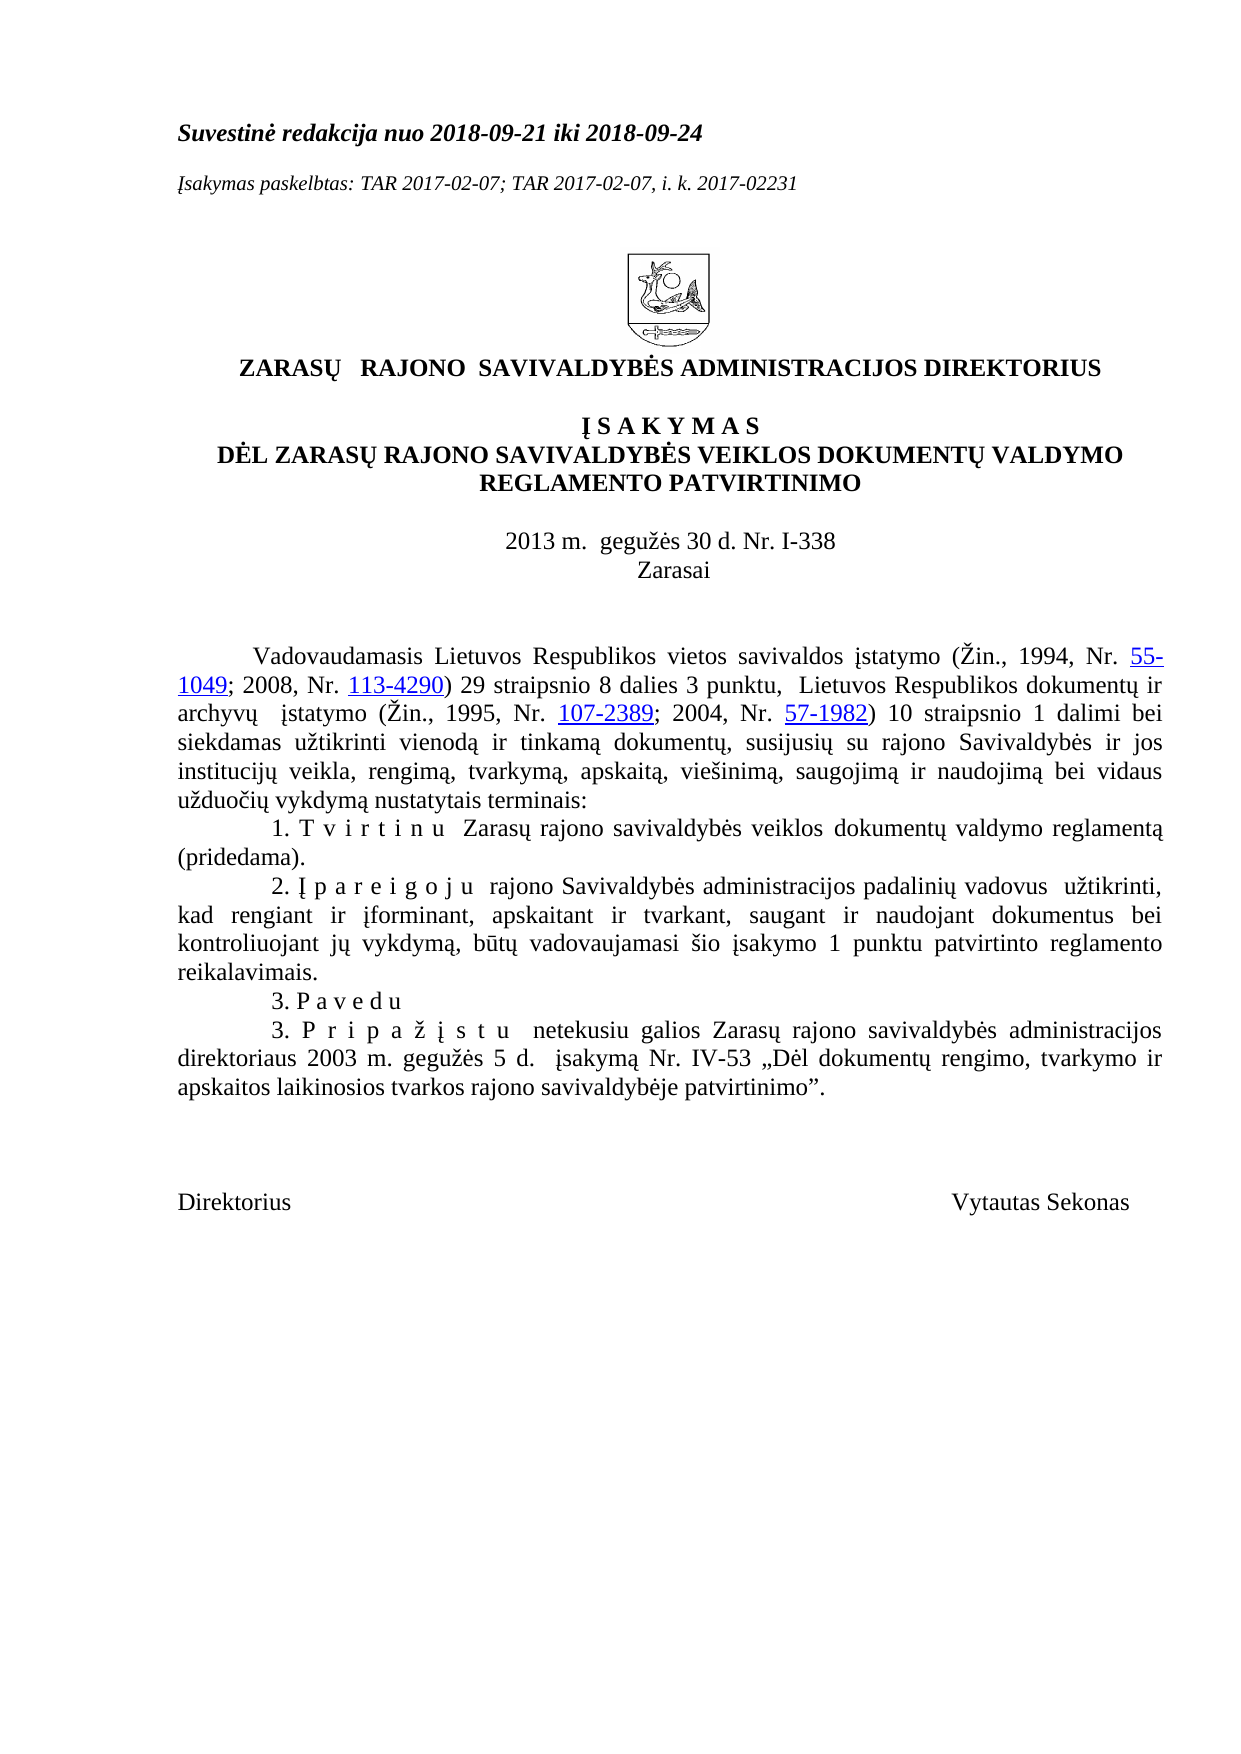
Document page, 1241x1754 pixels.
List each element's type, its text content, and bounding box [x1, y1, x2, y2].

text DĖL ZARASŲ RAJONO SAVIVALDYBĖS VEIKLOS DOKUMENTŲ VALDYMO REGLAMENTO PATVIRTINIMO [177, 440, 1163, 497]
text Vadovaudamasis Lietuvos Respublikos vietos savivaldos įstatymo (Žin., 1994, Nr. 55-1049; 2008, Nr. 113-4290) 29 straipsnio 8 dalies 3 punktu, Lietuvos Respublikos dokumentų ir archyvų įstatymo (Žin., 1995, Nr. 107-2389; 2004, Nr. 57-1982) 10 straipsnio 1 dalimi bei siekdamas užtikrinti vienodą ir tinkamą dokumentų, susijusių su rajono Savivaldybės ir jos institucijų veikla, rengimą, tvarkymą, apskaitą, viešinimą, saugojimą ir naudojimą bei vidaus užduočių vykdymą nustatytais terminais: [177, 641, 1163, 813]
text 2. Į p a r e i g o j u rajono Savivaldybės administracijos padalinių vadovus užtikrinti, kad rengiant ir įforminant, apskaitant ir tvarkant, saugant ir naudojant dokumentus bei kontroliuojant jų vykdymą, būtų vadovaujamasi šio įsakymo 1 punktu patvirtinto reglamento reikalavimais. [177, 871, 1163, 986]
text Direktorius Vytautas Sekonas [177, 1187, 1163, 1216]
text 1. T v i r t i n u Zarasų rajono savivaldybės veiklos dokumentų valdymo reglamentą (pridedama). [177, 813, 1163, 871]
text Zarasai [177, 555, 1170, 583]
text Į S A K Y M A S [177, 411, 1163, 440]
text 2013 m. gegužės 30 d. Nr. I-338 [177, 526, 1163, 555]
text ZARASŲ RAJONO SAVIVALDYBĖS ADMINISTRACIJOS DIREKTORIUS [177, 353, 1163, 382]
text Suvestinė redakcija nuo 2018-09-21 iki 2018-09-24 [177, 118, 1163, 147]
text 3. P r i p a ž į s t u netekusiu galios Zarasų rajono savivaldybės administracijos direktoriaus 2003 m. gegužės 5 d. įsakymą Nr. IV-53 „Dėl dokumentų rengimo, tvarkymo ir apskaitos laikinosios tvarkos rajono savivaldybėje patvirtinimo”. [177, 1015, 1163, 1101]
text Įsakymas paskelbtas: TAR 2017-02-07; TAR 2017-02-07, i. k. 2017-02231 [177, 171, 1163, 195]
text 3. P a v e d u [177, 986, 1163, 1015]
